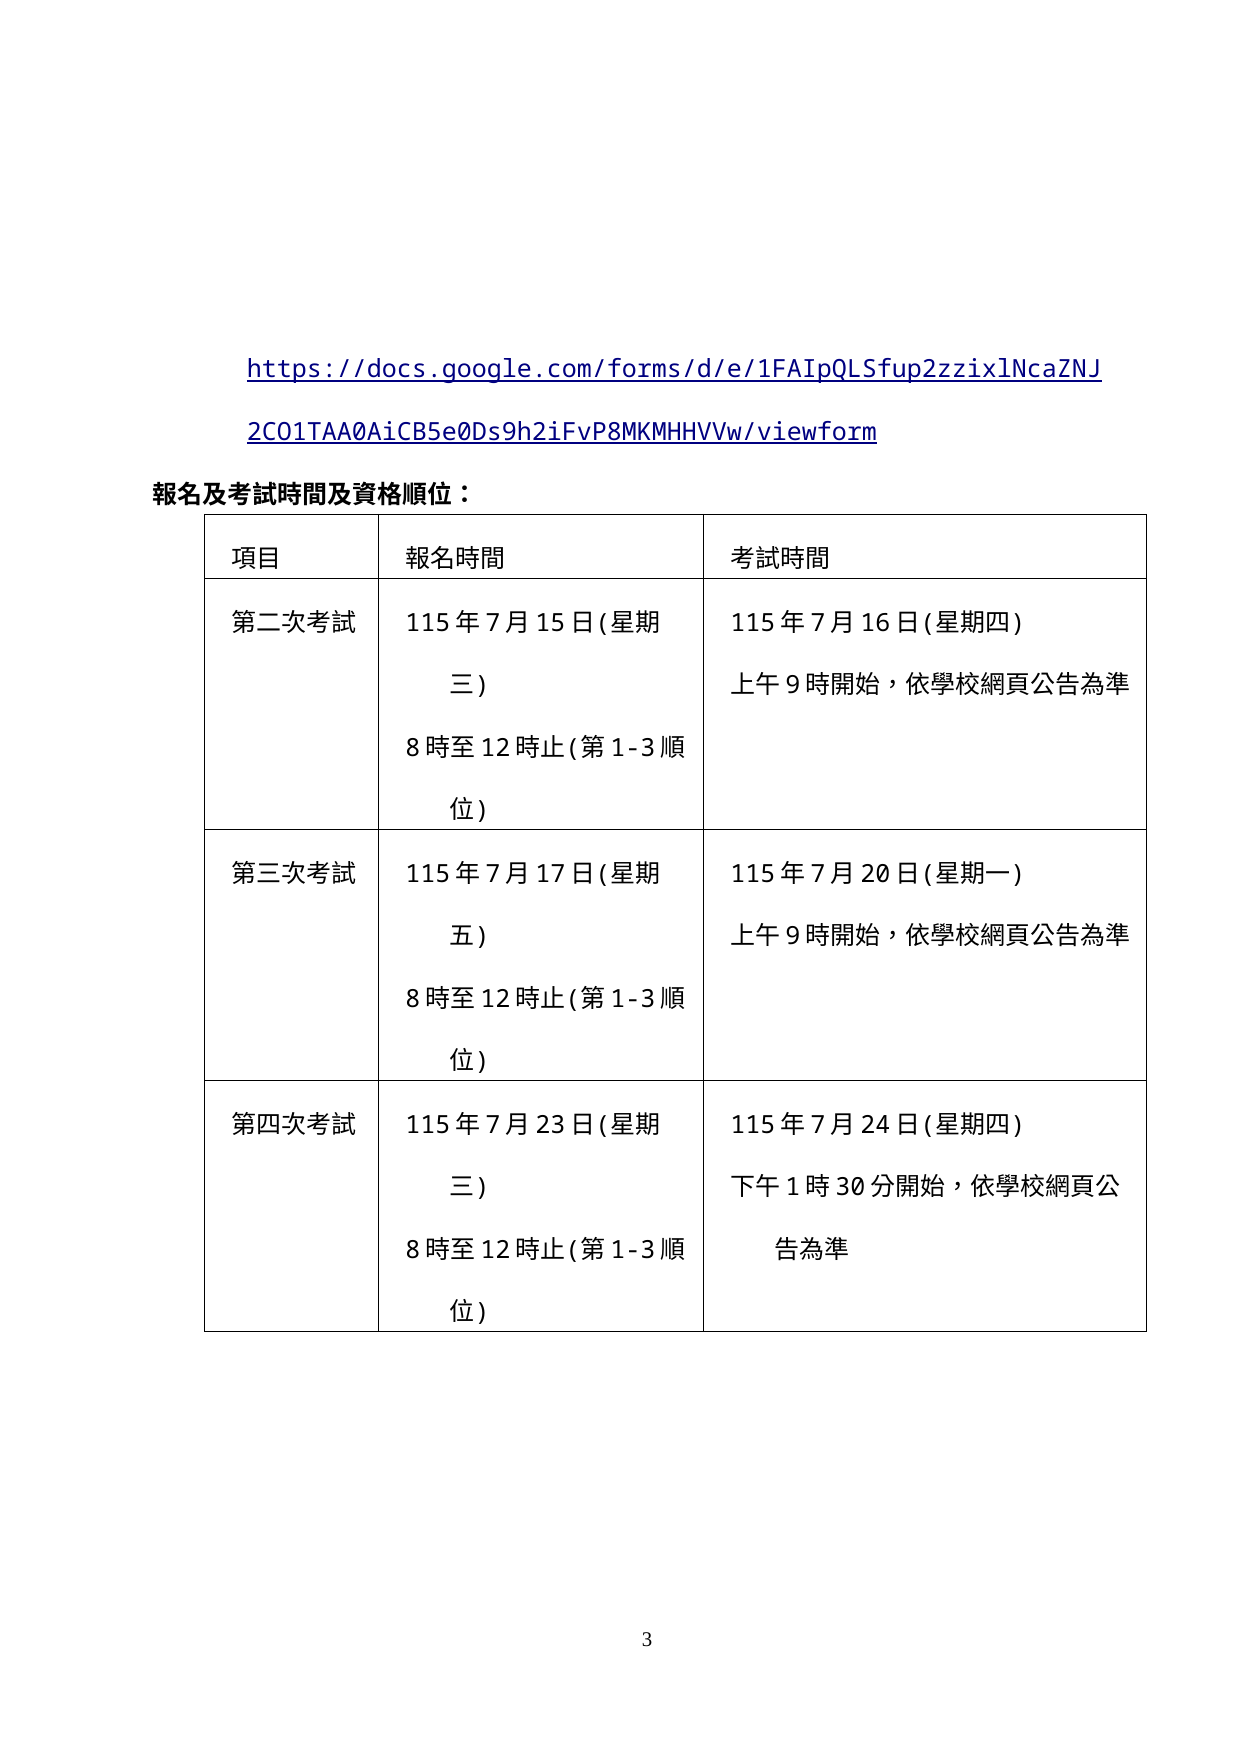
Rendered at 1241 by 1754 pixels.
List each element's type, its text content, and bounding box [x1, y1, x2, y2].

table_cell 115年7月17日(星期五) 8時至12時止(第1-3順位) [379, 830, 703, 1079]
table_header 報名時間 [379, 515, 703, 577]
table_cell 第四次考試 [205, 1081, 378, 1331]
table_cell 115年7月20日(星期一) 上午9時開始，依學校網頁公告為準 [704, 830, 1146, 1079]
table_cell 第三次考試 [205, 830, 378, 1079]
table_cell 第二次考試 [205, 579, 378, 828]
table_header 項目 [205, 515, 378, 577]
text https://docs.google.com/forms/d/e/1FAIpQLSfup2zzixlNcaZNJ2CO1TAA0AiCB5e0Ds9h2iFvP8MKMHHVVw/viewform [202, 326, 1106, 451]
table_cell 115年7月15日(星期三) 8時至12時止(第1-3順位) [379, 579, 703, 828]
table_cell 115年7月16日(星期四) 上午9時開始，依學校網頁公告為準 [704, 579, 1146, 828]
table_header 考試時間 [704, 515, 1146, 577]
table_cell 115年7月23日(星期三) 8時至12時止(第1-3順位) [379, 1081, 703, 1331]
text 報名及考試時間及資格順位： [137, 451, 1106, 514]
table_cell 115年7月24日(星期四) 下午1時30分開始，依學校網頁公告為準 [704, 1081, 1146, 1331]
